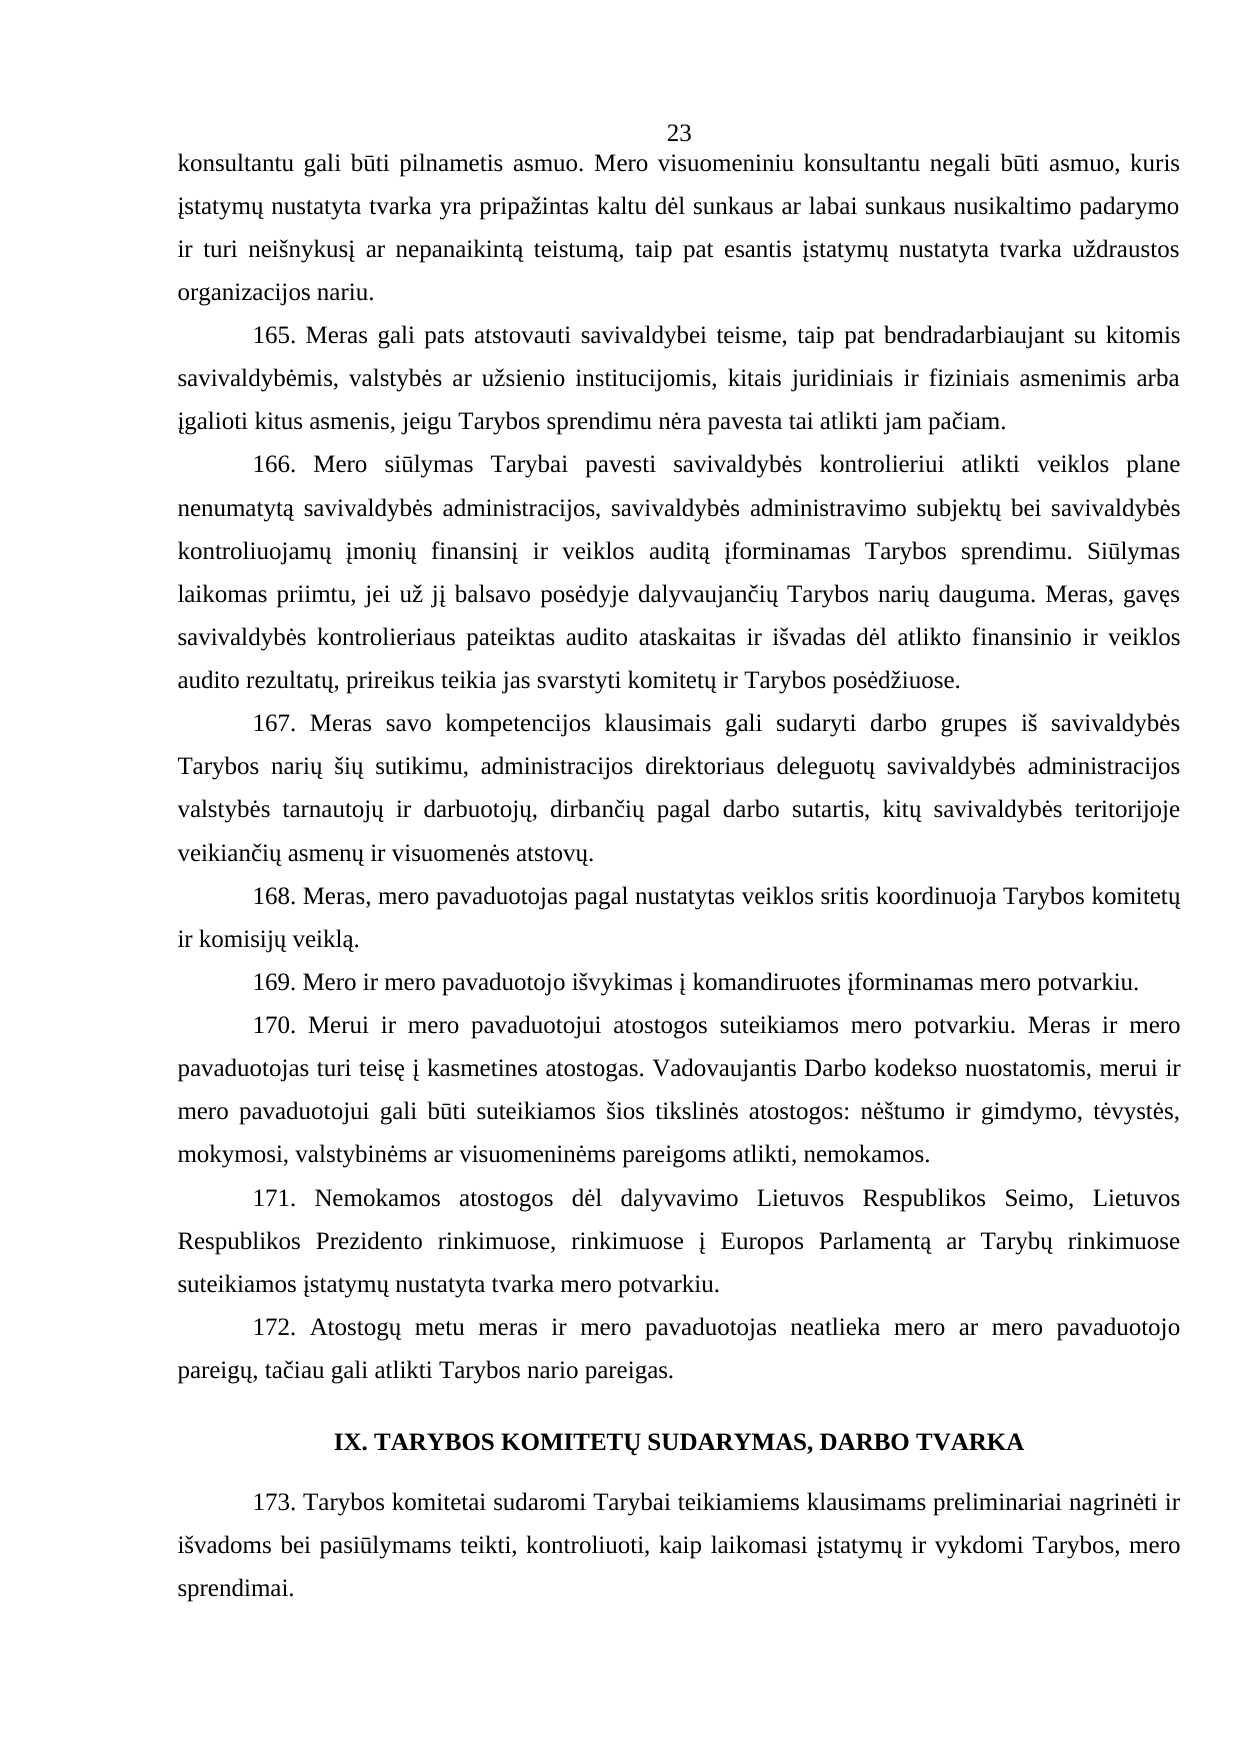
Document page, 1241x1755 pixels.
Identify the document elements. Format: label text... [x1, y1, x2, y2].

text 166. Mero siūlymas Tarybai pavesti savivaldybės kontrolieriui atlikti veiklos plane nenumatytą savivaldybės administracijos, savivaldybės administravimo subjektų bei savivaldybės kontroliuojamų įmonių finansinį ir veiklos auditą įforminamas Tarybos sprendimu. Siūlymas laikomas priimtu, jei už jį balsavo posėdyje dalyvaujančių Tarybos narių dauguma. Meras, gavęs savivaldybės kontrolieriaus pateiktas audito ataskaitas ir išvadas dėl atlikto finansinio ir veiklos audito rezultatų, prireikus teikia jas svarstyti komitetų ir Tarybos posėdžiuose. [177, 449, 1181, 694]
text konsultantu gali būti pilnametis asmuo. Mero visuomeniniu konsultantu negali būti asmuo, kuris įstatymų nustatyta tvarka yra pripažintas kaltu dėl sunkaus ar labai sunkaus nusikaltimo padarymo ir turi neišnykusį ar nepanaikintą teistumą, taip pat esantis įstatymų nustatyta tvarka uždraustos organizacijos nariu. [177, 148, 1181, 306]
text 170. Merui ir mero pavaduotojui atostogos suteikiamos mero potvarkiu. Meras ir mero pavaduotojas turi teisę į kasmetines atostogas. Vadovaujantis Darbo kodekso nuostatomis, merui ir mero pavaduotojui gali būti suteikiamos šios tikslinės atostogos: nėštumo ir gimdymo, tėvystės, mokymosi, valstybinėms ar visuomeninėms pareigoms atlikti, nemokamos. [177, 1010, 1181, 1168]
text 167. Meras savo kompetencijos klausimais gali sudaryti darbo grupes iš savivaldybės Tarybos narių šių sutikimu, administracijos direktoriaus deleguotų savivaldybės administracijos valstybės tarnautojų ir darbuotojų, dirbančių pagal darbo sutartis, kitų savivaldybės teritorijoje veikiančių asmenų ir visuomenės atstovų. [177, 708, 1181, 866]
text 172. Atostogų metu meras ir mero pavaduotojas neatlieka mero ar mero pavaduotojo pareigų, tačiau gali atlikti Tarybos nario pareigas. [177, 1312, 1181, 1384]
text 171. Nemokamos atostogos dėl dalyvavimo Lietuvos Respublikos Seimo, Lietuvos Respublikos Prezidento rinkimuose, rinkimuose į Europos Parlamentą ar Tarybų rinkimuose suteikiamos įstatymų nustatyta tvarka mero potvarkiu. [177, 1183, 1181, 1298]
text 165. Meras gali pats atstovauti savivaldybei teisme, taip pat bendradarbiaujant su kitomis savivaldybėmis, valstybės ar užsienio institucijomis, kitais juridiniais ir fiziniais asmenimis arba įgalioti kitus asmenis, jeigu Tarybos sprendimu nėra pavesta tai atlikti jam pačiam. [177, 320, 1181, 435]
text 168. Meras, mero pavaduotojas pagal nustatytas veiklos sritis koordinuoja Tarybos komitetų ir komisijų veiklą. [177, 881, 1181, 953]
text 173. Tarybos komitetai sudaromi Tarybai teikiamiems klausimams preliminariai nagrinėti ir išvadoms bei pasiūlymams teikti, kontroliuoti, kaip laikomasi įstatymų ir vykdomi Tarybos, mero sprendimai. [177, 1487, 1181, 1602]
text IX. TARYBOS KOMITETŲ SUDARYMAS, DARBO TVARKA [177, 1427, 1181, 1456]
text 169. Mero ir mero pavaduotojo išvykimas į komandiruotes įforminamas mero potvarkiu. [177, 967, 1181, 996]
